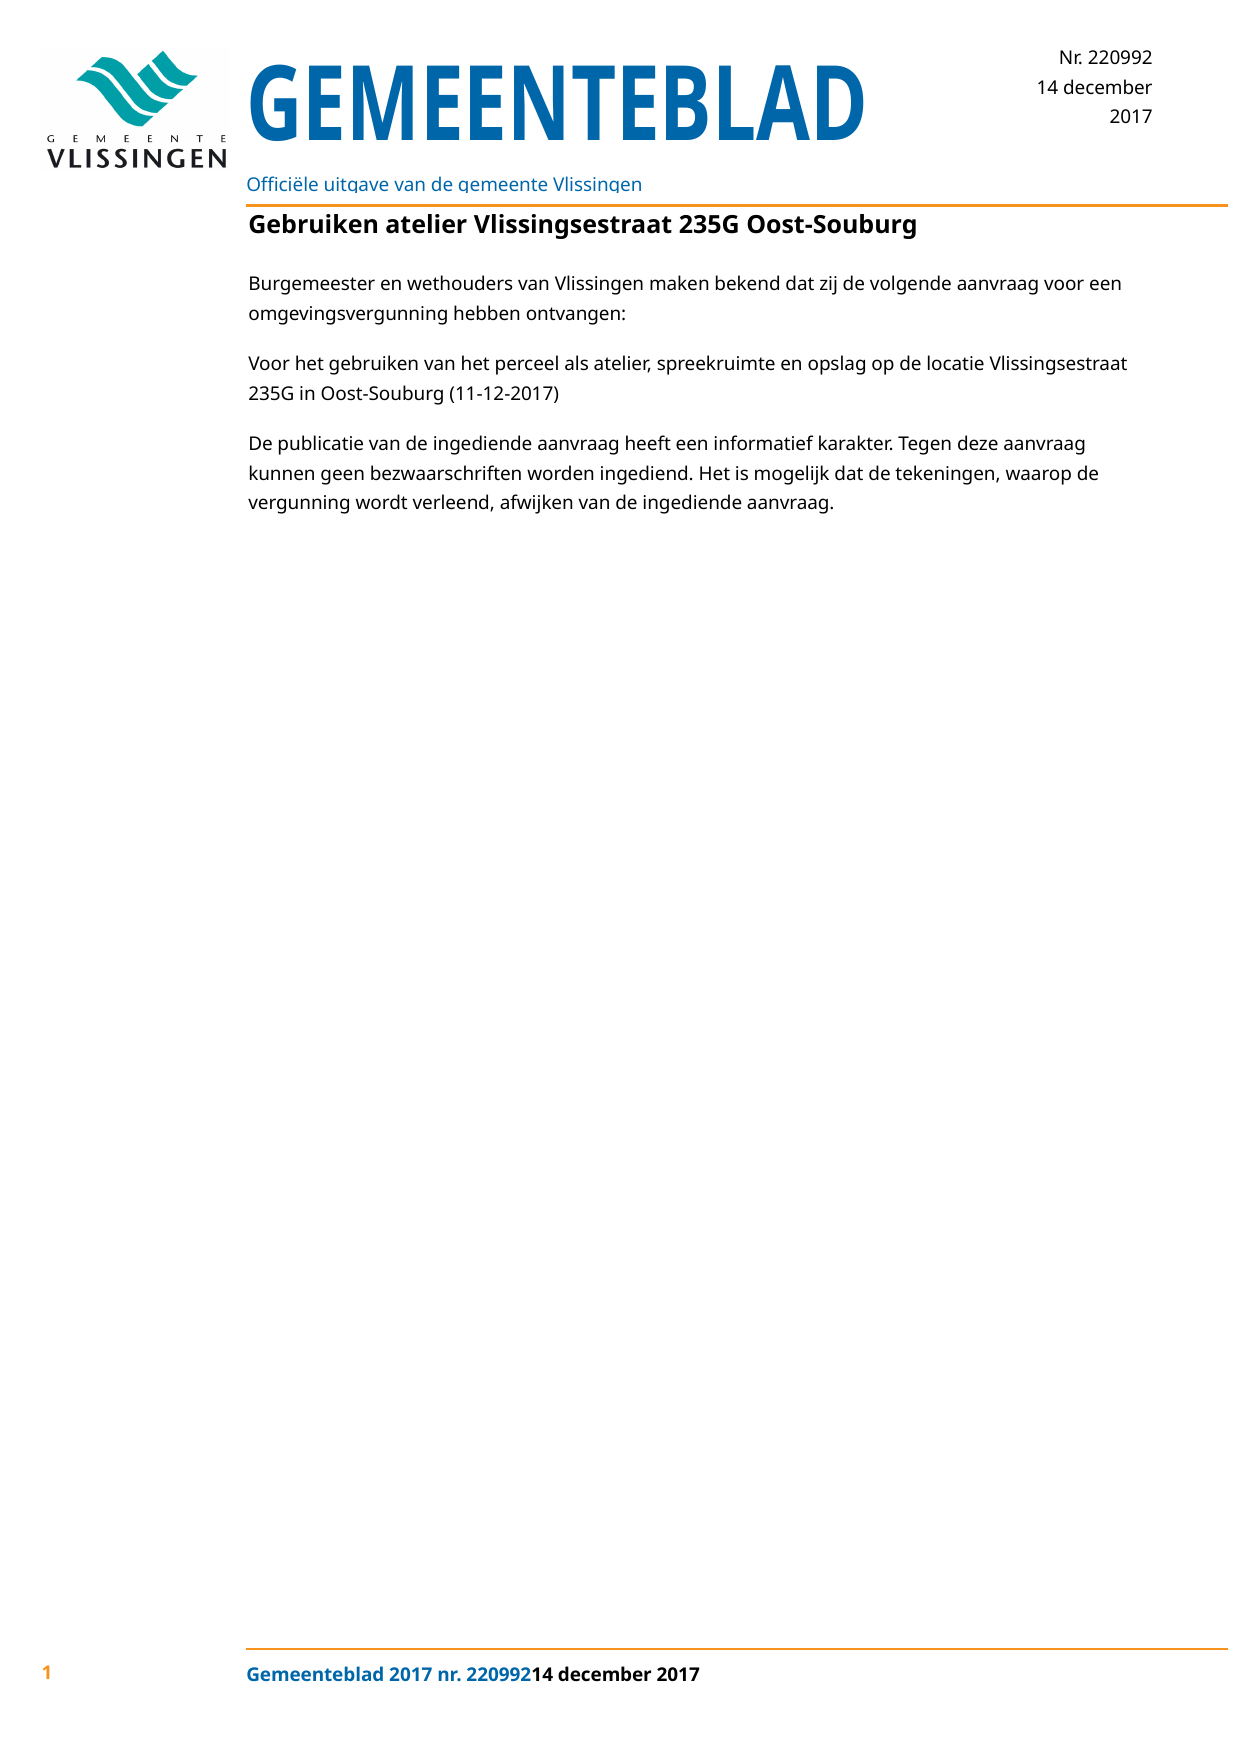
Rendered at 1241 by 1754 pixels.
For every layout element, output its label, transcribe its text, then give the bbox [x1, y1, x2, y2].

text De publicatie van de ingediende aanvraag heeft een informatief karakter. Tegen deze aanvraag kunnen geen bezwaarschriften worden ingediend. Het is mogelijk dat de tekeningen, waarop de vergunning wordt verleend, afwijken van de ingediende aanvraag. [248, 430, 1152, 515]
text Voor het gebruiken van het perceel als atelier, spreekruimte en opslag op de locatie Vlissingsestraat 235G in Oost-Souburg (11-12-2017) [248, 350, 1152, 406]
text Gebruiken atelier Vlissingsestraat 235G Oost-Souburg [248, 207, 1152, 241]
picture [41, 47, 231, 172]
text Burgemeester en wethouders van Vlissingen maken bekend dat zij de volgende aanvraag voor een omgevingsvergunning hebben ontvangen: [248, 270, 1152, 326]
